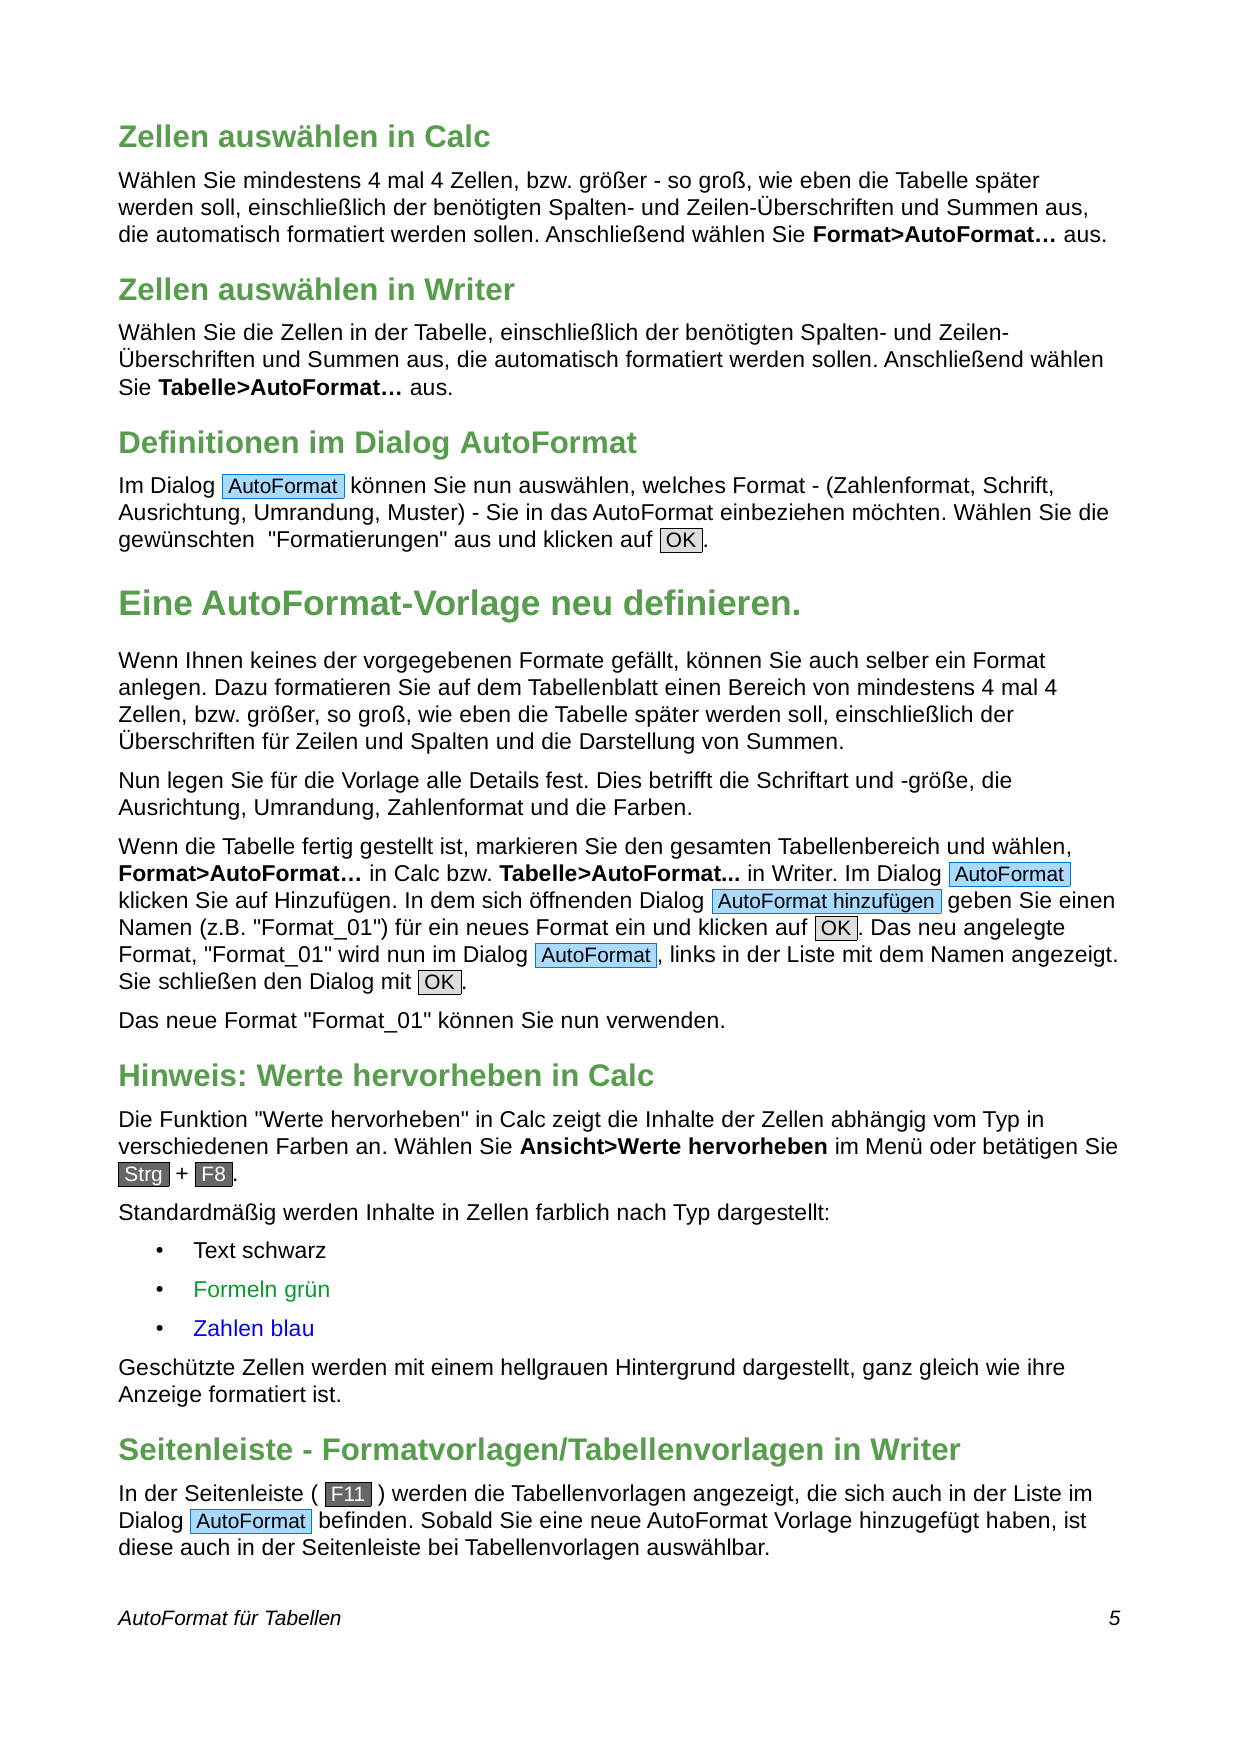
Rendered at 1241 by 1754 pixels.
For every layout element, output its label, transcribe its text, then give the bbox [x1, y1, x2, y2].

text Nun legen Sie für die Vorlage alle Details fest. Dies betrifft die Schriftart und -größe, die Ausrichtung, Umrandung, Zahlenformat und die Farben. [118, 766, 1122, 820]
text Geschützte Zellen werden mit einem hellgrauen Hintergrund dargestellt, ganz gleich wie ihre Anzeige formatiert ist. [118, 1353, 1122, 1408]
subtitle Hinweis: Werte hervorheben in Calc [118, 1057, 1122, 1093]
text Standardmäßig werden Inhalte in Zellen farblich nach Typ dargestellt: [118, 1198, 1122, 1225]
text Wenn die Tabelle fertig gestellt ist, markieren Sie den gesamten Tabellenbereich und wählen, Format>AutoFormat… in Calc bzw. Tabelle>AutoFormat... in Writer. Im Dialog AutoFormat klicken Sie auf Hinzufügen. In dem sich öffnenden Dialog AutoFormat hinzufügen geben Sie einen Namen (z.B. "Format_01") für ein neues Format ein und klicken auf OK. Das neu angelegte Format, "Format_01" wird nun im Dialog AutoFormat, links in der Liste mit dem Namen angezeigt. Sie schließen den Dialog mit OK. [118, 832, 1122, 995]
text In der Seitenleiste ( F11 ) werden die Tabellenvorlagen angezeigt, die sich auch in der Liste im Dialog AutoFormat befinden. Sobald Sie eine neue AutoFormat Vorlage hinzugefügt haben, ist diese auch in der Seitenleiste bei Tabellenvorlagen auswählbar. [118, 1479, 1122, 1560]
subtitle Seitenleiste - Formatvorlagen/Tabellenvorlagen in Writer [118, 1431, 1122, 1467]
subtitle Zellen auswählen in Writer [118, 271, 1122, 307]
text Wenn Ihnen keines der vorgegebenen Formate gefällt, können Sie auch selber ein Format anlegen. Dazu formatieren Sie auf dem Tabellenblatt einen Bereich von mindestens 4 mal 4 Zellen, bzw. größer, so groß, wie eben die Tabelle später werden soll, einschließlich der Überschriften für Zeilen und Spalten und die Darstellung von Summen. [118, 646, 1122, 754]
list Text schwarz [156, 1237, 1122, 1264]
text Wählen Sie die Zellen in der Tabelle, einschließlich der benötigten Spalten- und Zeilen-Überschriften und Summen aus, die automatisch formatiert werden sollen. Anschließend wählen Sie Tabelle>AutoFormat… aus. [118, 319, 1122, 400]
list Formeln grün [156, 1276, 1122, 1303]
subtitle Eine AutoFormat-Vorlage neu definieren. [118, 582, 1122, 623]
list Zahlen blau [156, 1314, 1122, 1342]
text Das neue Format "Format_01" können Sie nun verwenden. [118, 1006, 1122, 1033]
text Im Dialog AutoFormat können Sie nun auswählen, welches Format - (Zahlenformat, Schrift, Ausrichtung, Umrandung, Muster) - Sie in das AutoFormat einbeziehen möchten. Wählen Sie die gewünschten "Formatierungen" aus und klicken auf OK. [118, 471, 1122, 553]
subtitle Zellen auswählen in Calc [118, 118, 1122, 154]
subtitle Definitionen im Dialog AutoFormat [118, 423, 1122, 459]
text Die Funktion "Werte hervorheben" in Calc zeigt die Inhalte der Zellen abhängig vom Typ in verschiedenen Farben an. Wählen Sie Ansicht>Werte hervorheben im Menü oder betätigen Sie Strg + F8. [118, 1105, 1122, 1186]
text Wählen Sie mindestens 4 mal 4 Zellen, bzw. größer - so groß, wie eben die Tabelle später werden soll, einschließlich der benötigten Spalten- und Zeilen-Überschriften und Summen aus, die automatisch formatiert werden sollen. Anschließend wählen Sie Format>AutoFormat… aus. [118, 166, 1122, 247]
